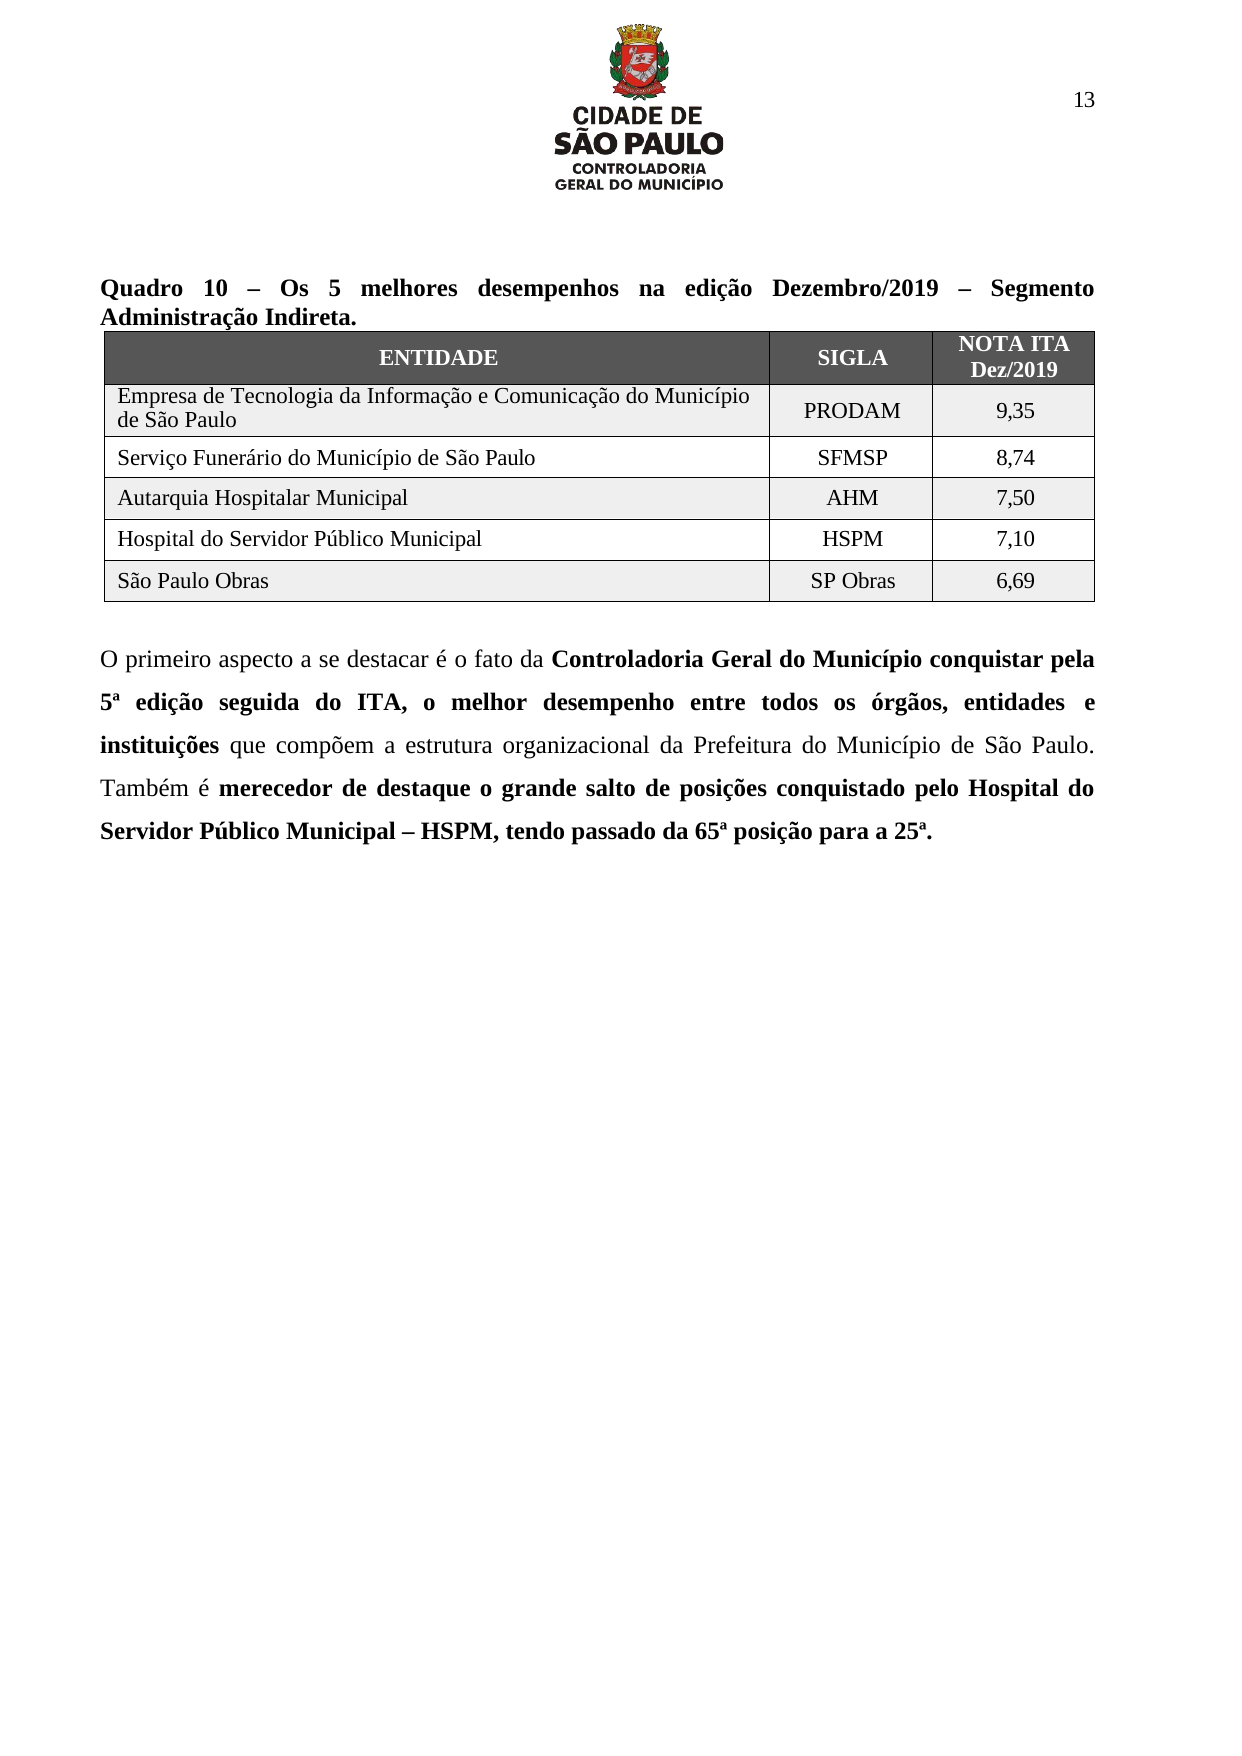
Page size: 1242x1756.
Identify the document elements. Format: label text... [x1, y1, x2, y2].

table_cell 7,10 [933, 520, 1094, 560]
table_cell 9,35 [933, 385, 1094, 436]
table_cell 7,50 [933, 478, 1094, 518]
table_cell SFMSP [770, 437, 932, 477]
table_cell HSPM [770, 520, 932, 560]
table_header ENTIDADE [105, 332, 769, 384]
text O primeiro aspecto a se destacar é o fato da Controladoria Geral do Município conquistar pela 5ª edição seguida do ITA, o melhor desempenho entre todos os órgãos, entidades e instituições que compõem a estrutura organizacional da Prefeitura do Município de São Paulo. Também é merecedor de destaque o grande salto de posições conquistado pelo Hospital do Servidor Público Municipal – HSPM, tendo passado da 65ª posição para a 25ª. [100, 644, 1095, 845]
table_cell 6,69 [933, 561, 1094, 601]
table_cell São Paulo Obras [105, 561, 769, 601]
table_cell Serviço Funerário do Município de São Paulo [105, 437, 769, 477]
table_cell 8,74 [933, 437, 1094, 477]
table_cell Hospital do Servidor Público Municipal [105, 520, 769, 560]
table_header NOTA ITA Dez/2019 [933, 332, 1094, 384]
table_cell AHM [770, 478, 932, 518]
table_cell SP Obras [770, 561, 932, 601]
table_cell PRODAM [770, 385, 932, 436]
table_cell Autarquia Hospitalar Municipal [105, 478, 769, 518]
text Quadro 10 – Os 5 melhores desempenhos na edição Dezembro/2019 – Segmento Administração Indireta. [100, 273, 1095, 331]
table_cell Empresa de Tecnologia da Informação e Comunicação do Município de São Paulo [105, 385, 769, 436]
table_header SIGLA [770, 332, 932, 384]
